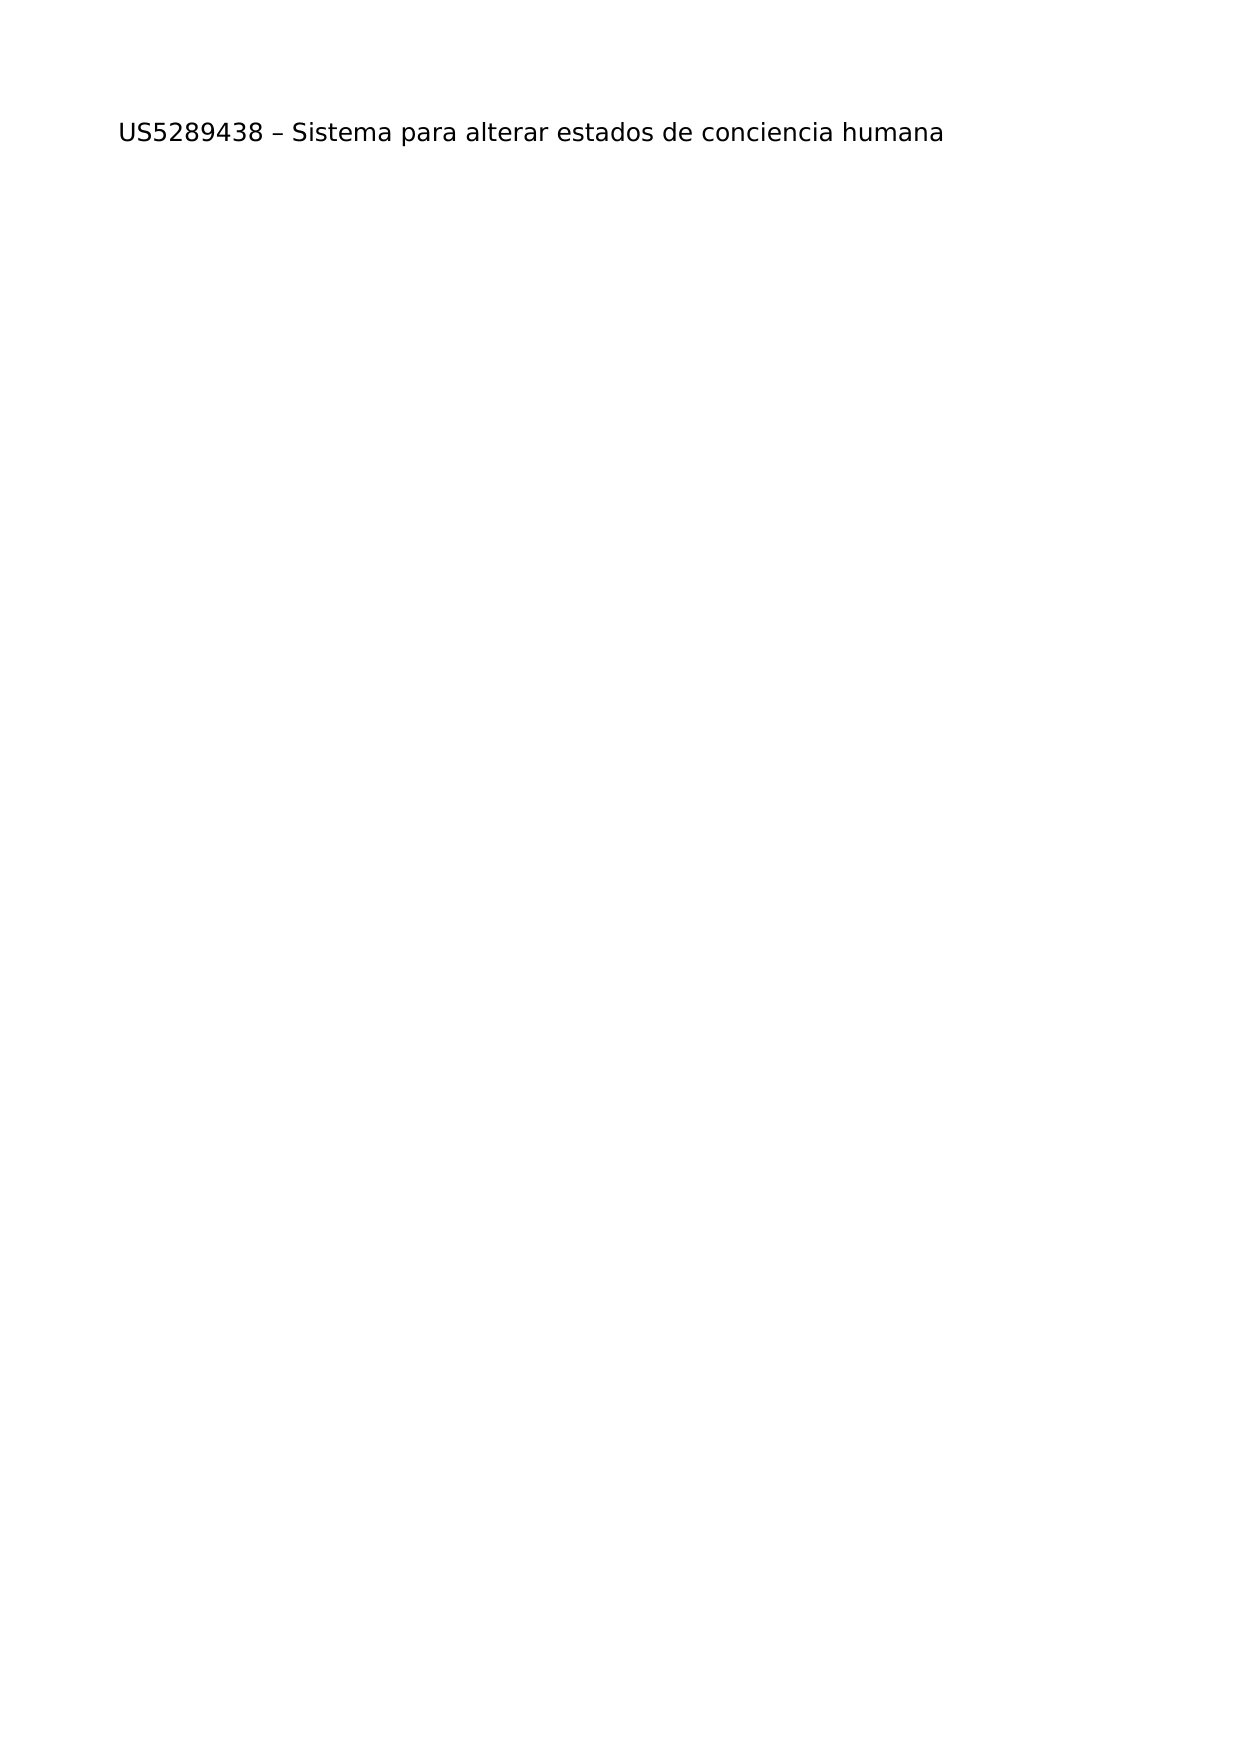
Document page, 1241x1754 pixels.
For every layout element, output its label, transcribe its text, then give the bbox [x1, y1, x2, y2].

text US5289438 – Sistema para alterar estados de conciencia humana [118, 118, 1122, 147]
